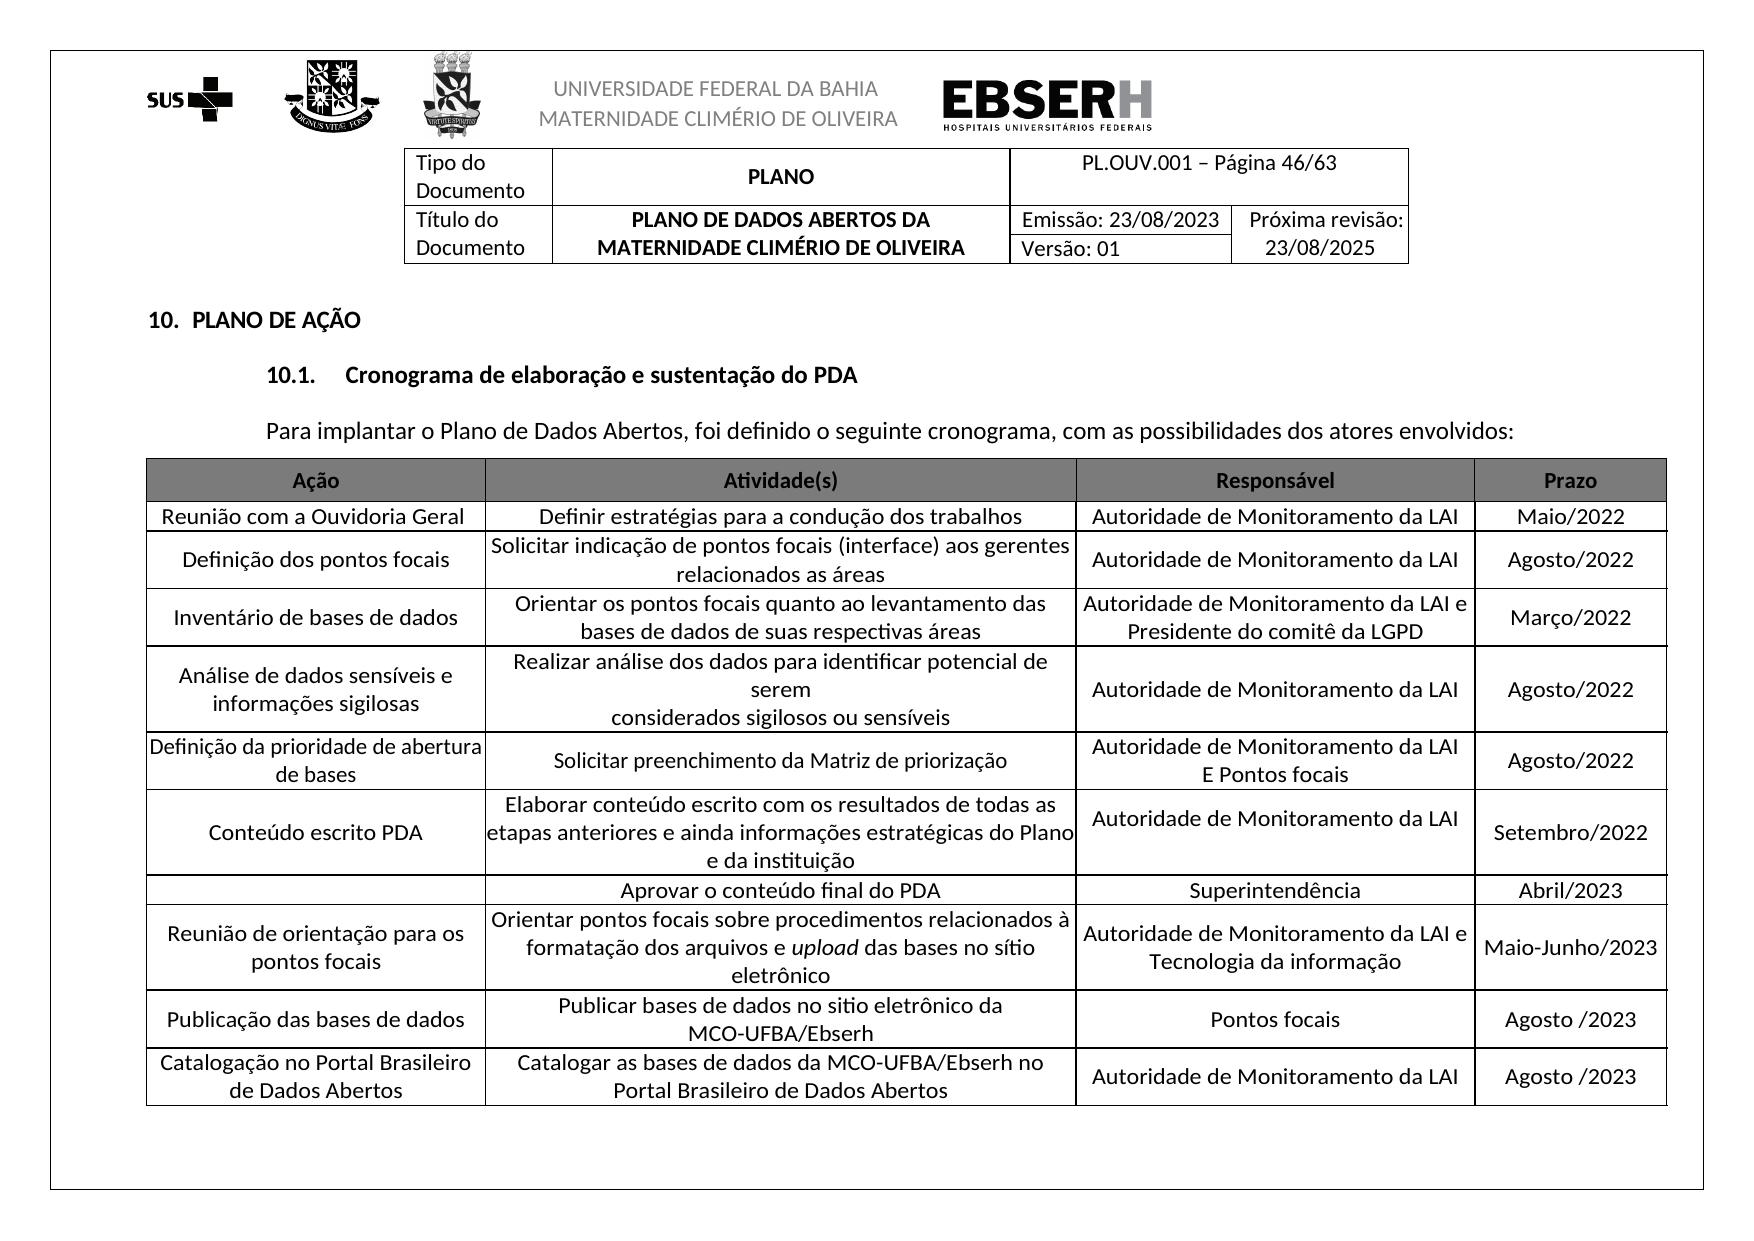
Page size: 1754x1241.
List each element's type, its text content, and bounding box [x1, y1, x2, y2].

table_cell Catalogar as bases de dados da MCO-UFBA/Ebserh no Portal Brasileiro de Dados Abertos [486, 1049, 1075, 1104]
table_cell Publicar bases de dados no sitio eletrônico da MCO-UFBA/Ebserh [486, 991, 1075, 1047]
table_header Prazo [1475, 459, 1666, 501]
table_cell Definir estratégias para a condução dos trabalhos [486, 502, 1075, 530]
table_cell Setembro/2022 [1476, 790, 1666, 874]
table_cell Autoridade de Monitoramento da LAI [1077, 502, 1474, 530]
table_cell Orientar pontos focais sobre procedimentos relacionados à formatação dos arquivos e upload das bases no sítio eletrônico [486, 905, 1075, 989]
text Para implantar o Plano de Dados Abertos, foi definido o seguinte cronograma, com as possibilidades dos atores envolvidos: [148, 415, 1665, 446]
table_cell Agosto /2023 [1476, 991, 1666, 1047]
table_cell Maio-Junho/2023 [1476, 905, 1666, 989]
table_cell Pontos focais [1077, 991, 1474, 1047]
table_cell Elaborar conteúdo escrito com os resultados de todas as etapas anteriores e ainda informações estratégicas do Plano e da instituição [486, 790, 1075, 874]
table_header Responsável [1077, 459, 1474, 501]
table_cell Realizar análise dos dados para identificar potencial de serem considerados sigilosos ou sensíveis [486, 647, 1075, 731]
table_cell Autoridade de Monitoramento da LAI E Pontos focais [1077, 733, 1474, 788]
table_cell Superintendência [1077, 876, 1474, 904]
table_cell Publicação das bases de dados [147, 991, 485, 1047]
table_cell Autoridade de Monitoramento da LAI [1077, 1049, 1474, 1104]
table_cell Análise de dados sensíveis e informações sigilosas [147, 647, 485, 731]
table_cell Definição dos pontos focais [147, 532, 485, 588]
table_cell Conteúdo escrito PDA [147, 790, 485, 874]
table_cell Agosto/2022 [1476, 532, 1666, 588]
table_cell Março/2022 [1476, 589, 1666, 645]
table_header Ação [147, 459, 485, 501]
subtitle PLANO DE AÇÃO [148, 304, 1665, 335]
table_cell Autoridade de Monitoramento da LAI [1077, 790, 1474, 874]
subtitle Cronograma de elaboração e sustentação do PDA [266, 360, 1665, 390]
table_cell Agosto/2022 [1476, 647, 1666, 731]
table_cell Inventário de bases de dados [147, 589, 485, 645]
table_cell Autoridade de Monitoramento da LAI [1077, 647, 1474, 731]
table_cell Autoridade de Monitoramento da LAI e Tecnologia da informação [1077, 905, 1474, 989]
table_cell Aprovar o conteúdo final do PDA [486, 876, 1075, 904]
table_cell Agosto /2023 [1476, 1049, 1666, 1104]
table_cell Reunião de orientação para os pontos focais [147, 905, 485, 989]
table_cell [147, 876, 485, 904]
table_cell Solicitar preenchimento da Matriz de priorização [486, 733, 1075, 788]
table_cell Solicitar indicação de pontos focais (interface) aos gerentes relacionados as áreas [486, 532, 1075, 588]
table_cell Reunião com a Ouvidoria Geral [147, 502, 485, 530]
table_cell Abril/2023 [1476, 876, 1666, 904]
table_cell Autoridade de Monitoramento da LAI [1077, 532, 1474, 588]
table_cell Maio/2022 [1476, 502, 1666, 530]
table_cell Orientar os pontos focais quanto ao levantamento das bases de dados de suas respectivas áreas [486, 589, 1075, 645]
table_cell Autoridade de Monitoramento da LAI e Presidente do comitê da LGPD [1077, 589, 1474, 645]
table_cell Agosto/2022 [1476, 733, 1666, 788]
table_cell Catalogação no Portal Brasileiro de Dados Abertos [147, 1049, 485, 1104]
table_cell Definição da prioridade de abertura de bases [147, 733, 485, 788]
table_header Atividade(s) [486, 459, 1076, 501]
